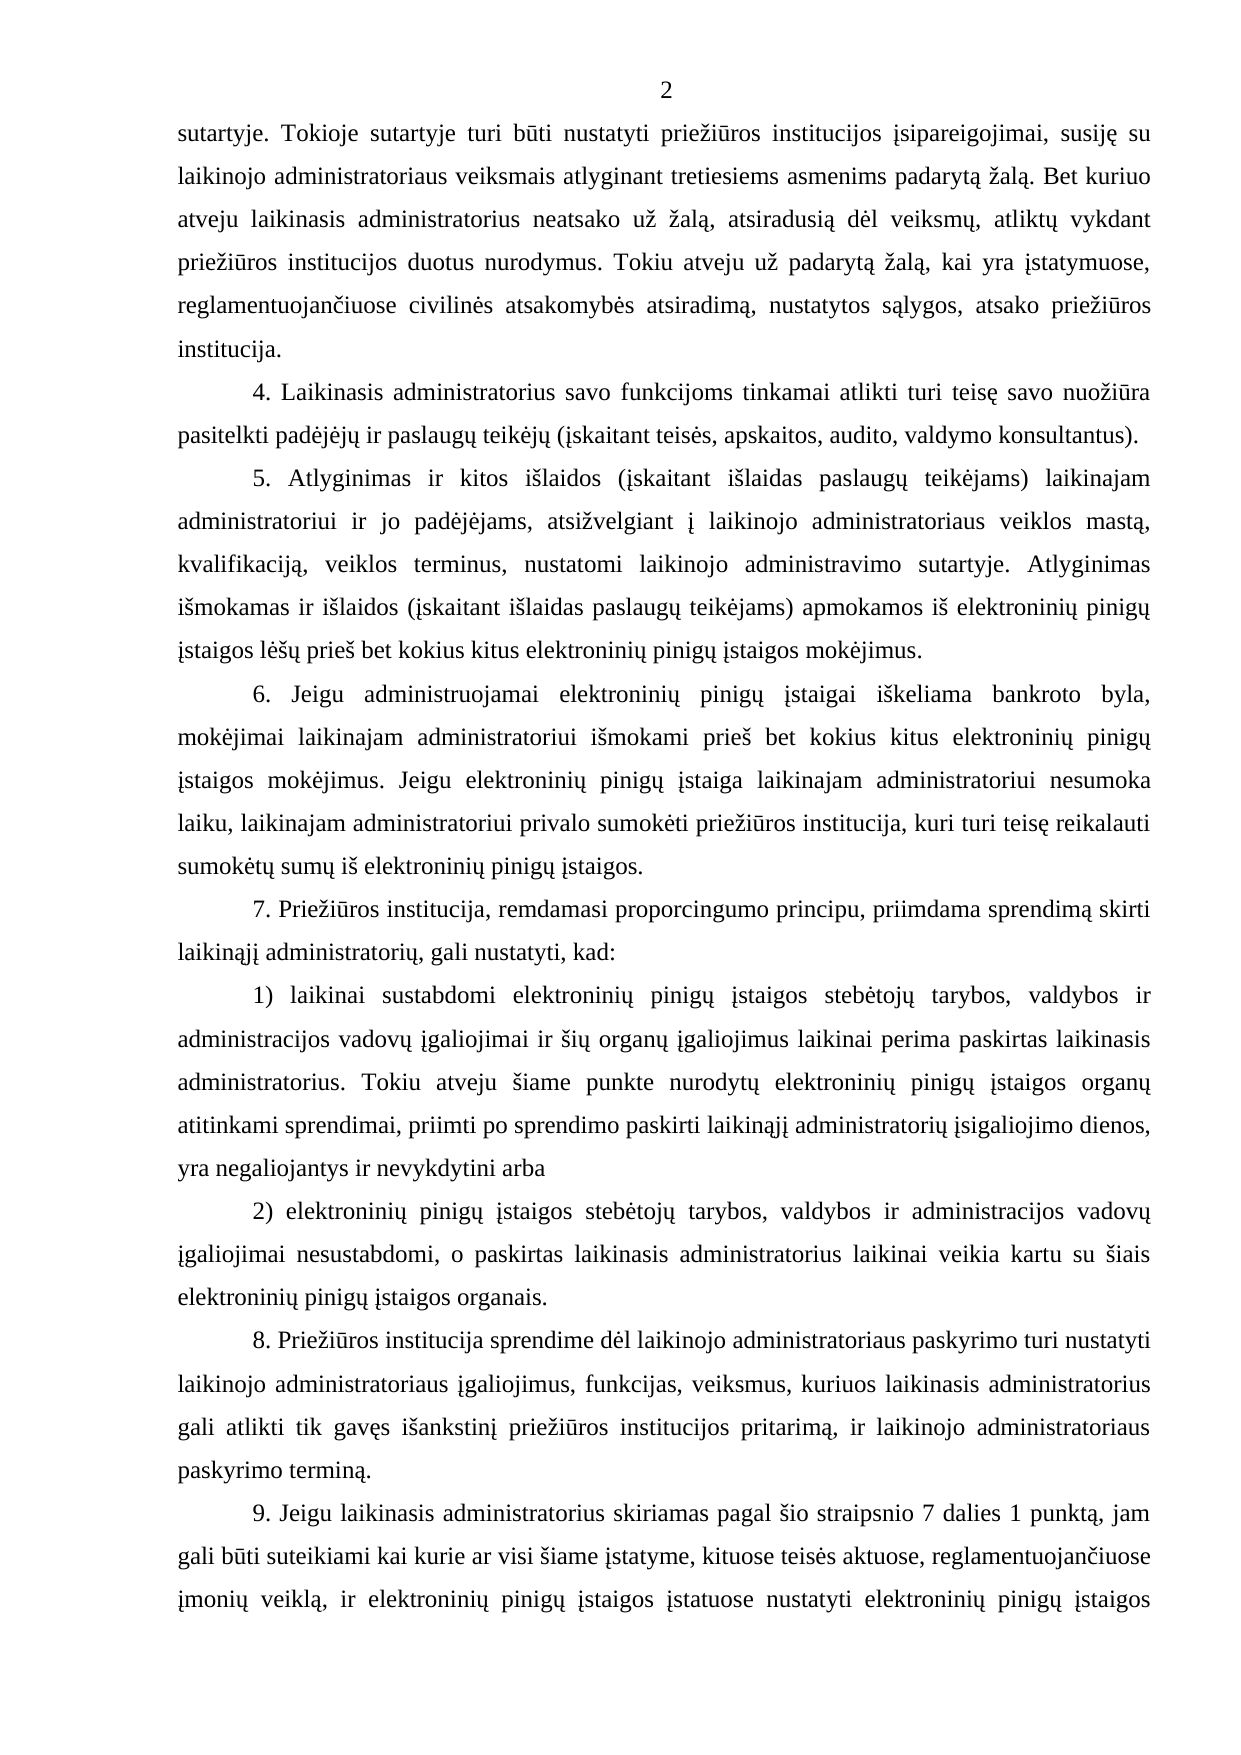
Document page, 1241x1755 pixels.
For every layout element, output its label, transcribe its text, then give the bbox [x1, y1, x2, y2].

text 4. Laikinasis administratorius savo funkcijoms tinkamai atlikti turi teisę savo nuožiūra pasitelkti padėjėjų ir paslaugų teikėjų (įskaitant teisės, apskaitos, audito, valdymo konsultantus). [177, 377, 1152, 449]
text 2) elektroninių pinigų įstaigos stebėtojų tarybos, valdybos ir administracijos vadovų įgaliojimai nesustabdomi, o paskirtas laikinasis administratorius laikinai veikia kartu su šiais elektroninių pinigų įstaigos organais. [177, 1196, 1152, 1311]
text 1) laikinai sustabdomi elektroninių pinigų įstaigos stebėtojų tarybos, valdybos ir administracijos vadovų įgaliojimai ir šių organų įgaliojimus laikinai perima paskirtas laikinasis administratorius. Tokiu atveju šiame punkte nurodytų elektroninių pinigų įstaigos organų atitinkami sprendimai, priimti po sprendimo paskirti laikinąjį administratorių įsigaliojimo dienos, yra negaliojantys ir nevykdytini arba [177, 981, 1152, 1182]
text 9. Jeigu laikinasis administratorius skiriamas pagal šio straipsnio 7 dalies 1 punktą, jam gali būti suteikiami kai kurie ar visi šiame įstatyme, kituose teisės aktuose, reglamentuojančiuose įmonių veiklą, ir elektroninių pinigų įstaigos įstatuose nustatyti elektroninių pinigų įstaigos [177, 1498, 1152, 1613]
text 8. Priežiūros institucija sprendime dėl laikinojo administratoriaus paskyrimo turi nustatyti laikinojo administratoriaus įgaliojimus, funkcijas, veiksmus, kuriuos laikinasis administratorius gali atlikti tik gavęs išankstinį priežiūros institucijos pritarimą, ir laikinojo administratoriaus paskyrimo terminą. [177, 1326, 1152, 1484]
text 6. Jeigu administruojamai elektroninių pinigų įstaigai iškeliama bankroto byla, mokėjimai laikinajam administratoriui išmokami prieš bet kokius kitus elektroninių pinigų įstaigos mokėjimus. Jeigu elektroninių pinigų įstaiga laikinajam administratoriui nesumoka laiku, laikinajam administratoriui privalo sumokėti priežiūros institucija, kuri turi teisę reikalauti sumokėtų sumų iš elektroninių pinigų įstaigos. [177, 679, 1152, 880]
text 7. Priežiūros institucija, remdamasi proporcingumo principu, priimdama sprendimą skirti laikinąjį administratorių, gali nustatyti, kad: [177, 894, 1152, 966]
text sutartyje. Tokioje sutartyje turi būti nustatyti priežiūros institucijos įsipareigojimai, susiję su laikinojo administratoriaus veiksmais atlyginant tretiesiems asmenims padarytą žalą. Bet kuriuo atveju laikinasis administratorius neatsako už žalą, atsiradusią dėl veiksmų, atliktų vykdant priežiūros institucijos duotus nurodymus. Tokiu atveju už padarytą žalą, kai yra įstatymuose, reglamentuojančiuose civilinės atsakomybės atsiradimą, nustatytos sąlygos, atsako priežiūros institucija. [177, 118, 1152, 362]
text 5. Atlyginimas ir kitos išlaidos (įskaitant išlaidas paslaugų teikėjams) laikinajam administratoriui ir jo padėjėjams, atsižvelgiant į laikinojo administratoriaus veiklos mastą, kvalifikaciją, veiklos terminus, nustatomi laikinojo administravimo sutartyje. Atlyginimas išmokamas ir išlaidos (įskaitant išlaidas paslaugų teikėjams) apmokamos iš elektroninių pinigų įstaigos lėšų prieš bet kokius kitus elektroninių pinigų įstaigos mokėjimus. [177, 463, 1152, 664]
